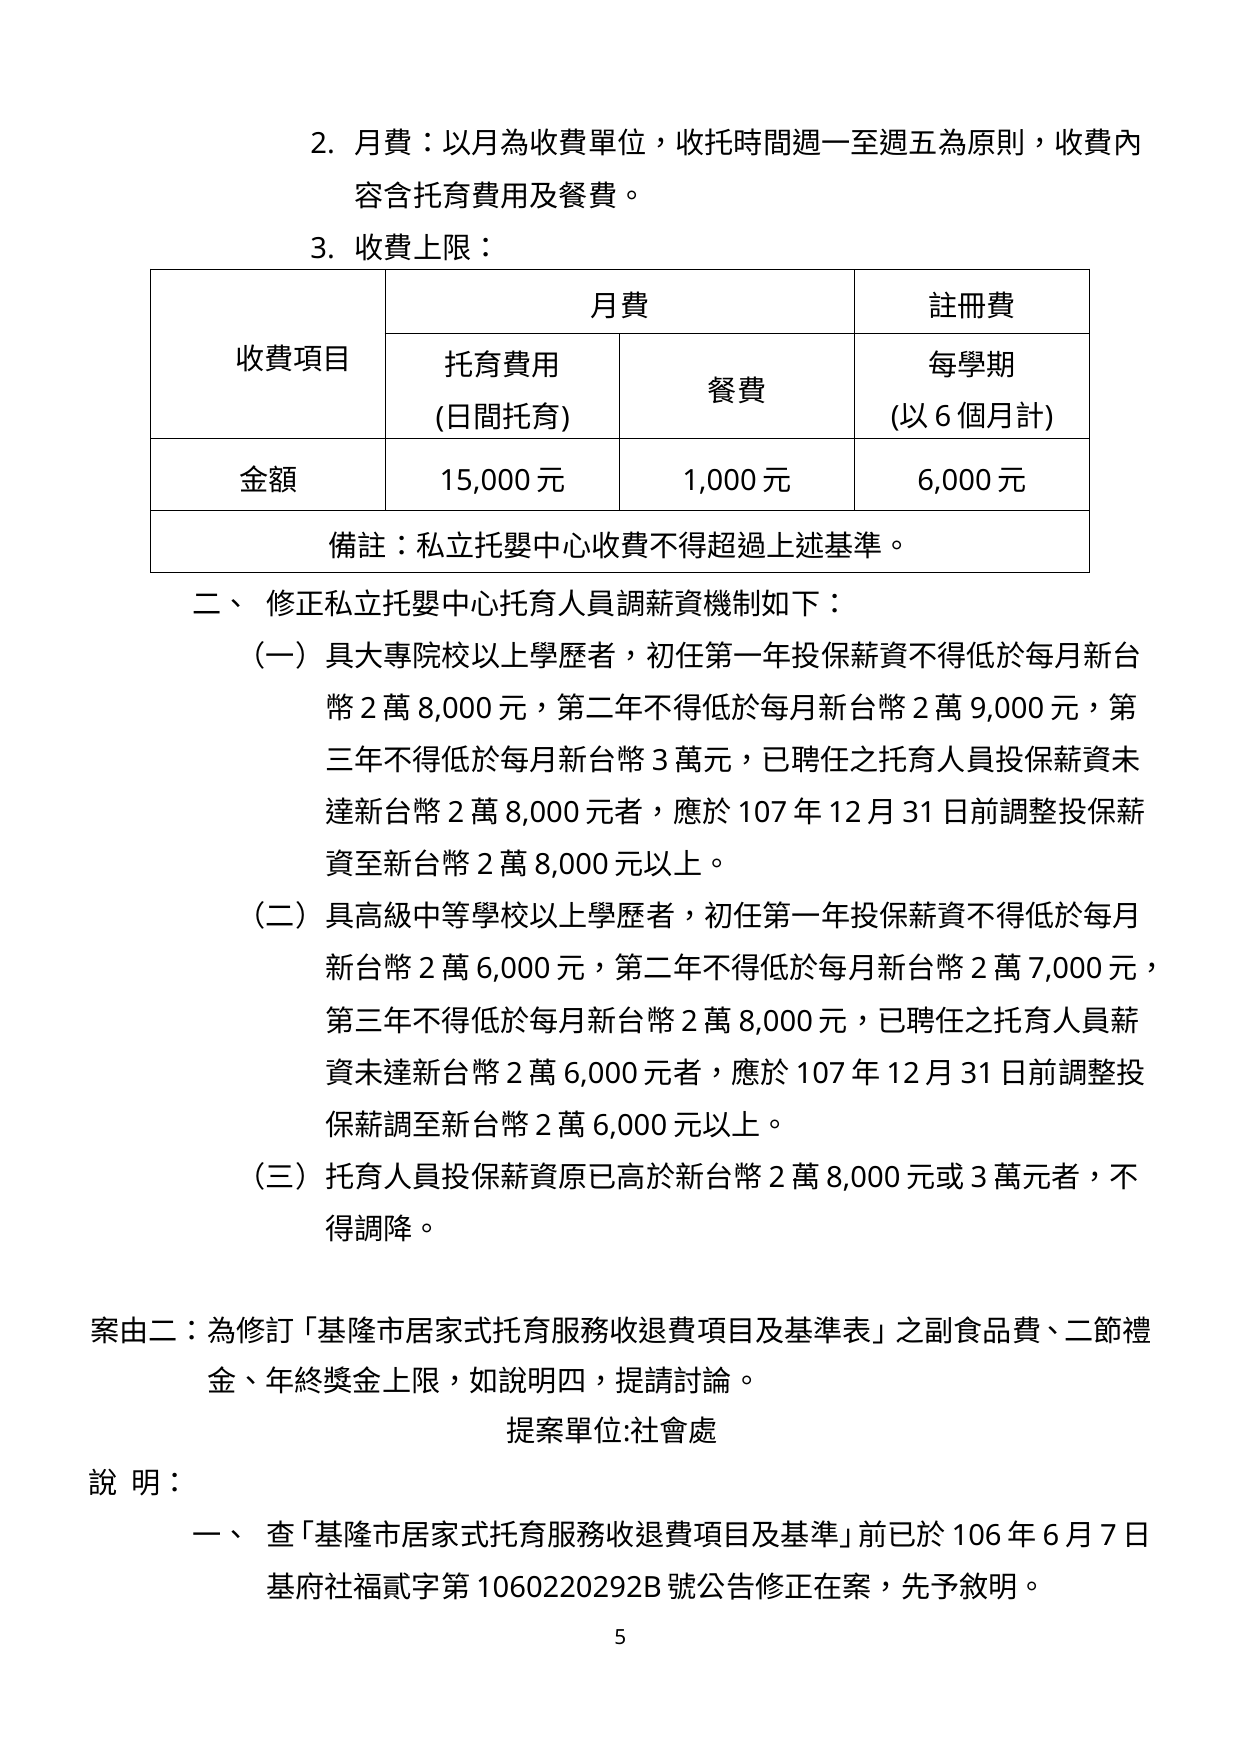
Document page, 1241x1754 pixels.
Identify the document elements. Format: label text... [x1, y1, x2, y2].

table_cell 每學期 (以6個月計) [855, 334, 1089, 438]
text 提案單位:社會處 [89, 1402, 1152, 1452]
table_cell 備註：私立托嬰中心收費不得超過上述基準。 [151, 511, 1089, 572]
list 具高級中等學校以上學歷者，初任第一年投保薪資不得低於每月新台幣2萬6,000元，第二年不得低於每月新台幣2萬7,000元，第三年不得低於每月新台幣2萬8,000元，已聘任之托育人員薪資未達新台幣2萬6,000元者，應於107年12月31日前調整投保薪調至新台幣2萬6,000元以上。 [236, 885, 1152, 1146]
list 收費上限： [310, 216, 1152, 268]
list 托育人員投保薪資原已高於新台幣2萬8,000元或3萬元者，不得調降。 [236, 1146, 1152, 1250]
table_cell 15,000元 [386, 439, 619, 510]
text 案由二：為修訂「基隆市居家式托育服務收退費項目及基準表」之副食品費、二節禮金、年終獎金上限，如說明四，提請討論。 [90, 1302, 1152, 1402]
list 查「基隆市居家式托育服務收退費項目及基準」前已於106年6月7日基府社福貳字第1060220292B號公告修正在案，先予敘明。 [192, 1504, 1152, 1608]
text 說 明： [89, 1452, 1152, 1504]
table_cell 托育費用 (日間托育) [386, 334, 619, 438]
table_header 月費 [386, 270, 854, 333]
table_header 註冊費 [855, 270, 1089, 333]
list 修正私立托嬰中心托育人員調薪資機制如下： [192, 573, 1152, 625]
table_cell 餐費 [620, 334, 854, 438]
table_cell 6,000元 [855, 439, 1089, 510]
table_cell 1,000元 [620, 439, 854, 510]
list 具大專院校以上學歷者，初任第一年投保薪資不得低於每月新台幣2萬8,000元，第二年不得低於每月新台幣2萬9,000元，第三年不得低於每月新台幣3萬元，已聘任之托育人員投保薪資未達新台幣2萬8,000元者，應於107年12月31日前調整投保薪資至新台幣2萬8,000元以上。 [236, 625, 1152, 885]
table_cell 金額 [151, 439, 385, 510]
list 月費：以月為收費單位，收托時間週一至週五為原則，收費內容含托育費用及餐費。 [310, 112, 1152, 216]
table_header 收費項目 [151, 270, 385, 438]
